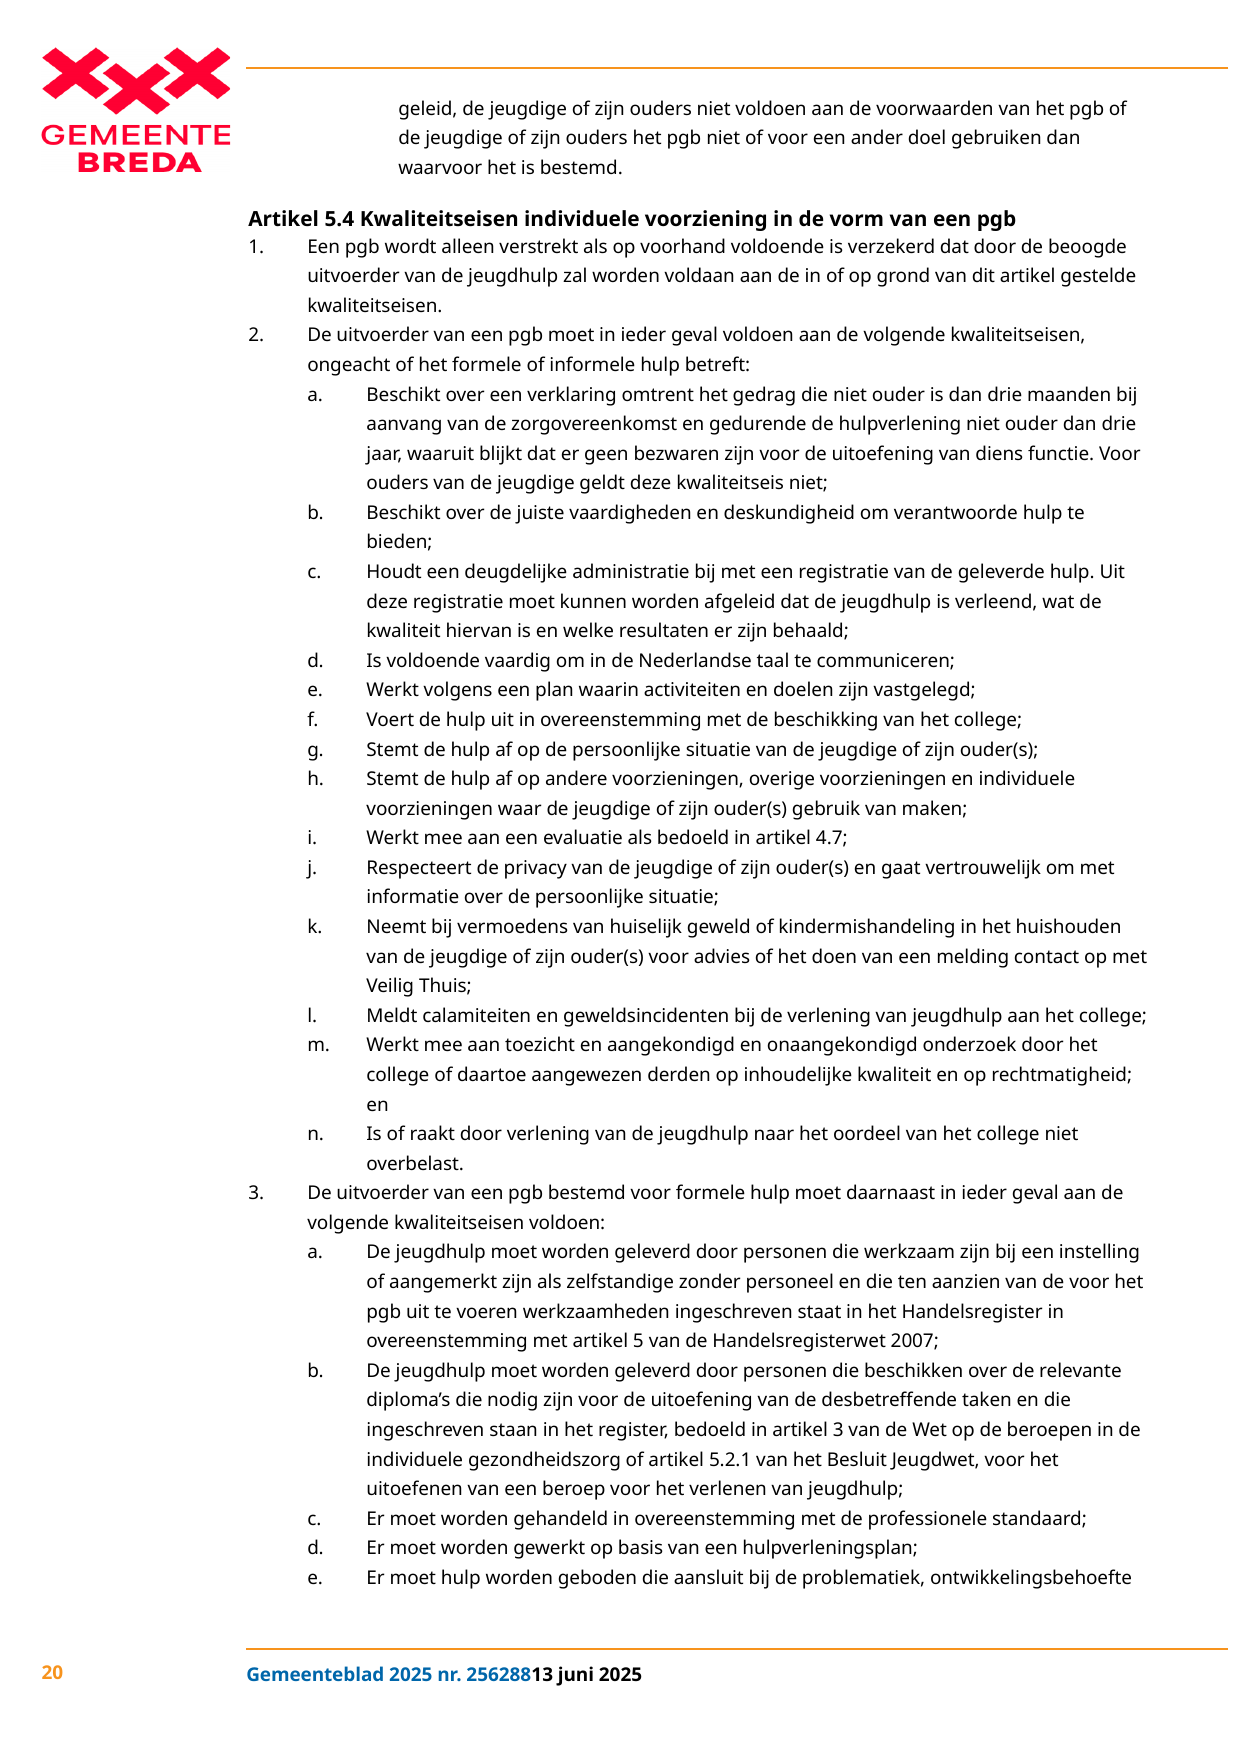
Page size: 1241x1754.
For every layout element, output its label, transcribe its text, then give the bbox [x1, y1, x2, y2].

list Er moet worden gewerkt op basis van een hulpverleningsplan; [307, 1534, 1152, 1560]
list Stemt de hulp af op andere voorzieningen, overige voorzieningen en individuele voorzieningen waar de jeugdige of zijn ouder(s) gebruik van maken; [307, 765, 1152, 821]
list Respecteert de privacy van de jeugdige of zijn ouder(s) en gaat vertrouwelijk om met informatie over de persoonlijke situatie; [307, 854, 1152, 909]
list Is of raakt door verlening van de jeugdhulp naar het oordeel van het college niet overbelast. [307, 1120, 1152, 1176]
text Artikel 5.4 Kwaliteitseisen individuele voorziening in de vorm van een pgb [248, 204, 1152, 233]
list Een pgb wordt alleen verstrekt als op voorhand voldoende is verzekerd dat door de beoogde uitvoerder van de jeugdhulp zal worden voldaan aan de in of op grond van dit artikel gestelde kwaliteitseisen. [248, 233, 1152, 318]
list Werkt volgens een plan waarin activiteiten en doelen zijn vastgelegd; [307, 677, 1152, 702]
list Er moet worden gehandeld in overeenstemming met de professionele standaard; [307, 1505, 1152, 1531]
list Stemt de hulp af op de persoonlijke situatie van de jeugdige of zijn ouder(s); [307, 736, 1152, 761]
list De uitvoerder van een pgb bestemd voor formele hulp moet daarnaast in ieder geval aan de volgende kwaliteitseisen voldoen: [248, 1179, 1152, 1235]
list geleid, de jeugdige of zijn ouders niet voldoen aan de voorwaarden van het pgb of de jeugdige of zijn ouders het pgb niet of voor een ander doel gebruiken dan waarvoor het is bestemd. [361, 95, 1152, 180]
list De uitvoerder van een pgb moet in ieder geval voldoen aan de volgende kwaliteitseisen, ongeacht of het formele of informele hulp betreft: [248, 322, 1152, 377]
list Beschikt over de juiste vaardigheden en deskundigheid om verantwoorde hulp te bieden; [307, 499, 1152, 554]
list De jeugdhulp moet worden geleverd door personen die werkzaam zijn bij een instelling of aangemerkt zijn als zelfstandige zonder personeel en die ten aanzien van de voor het pgb uit te voeren werkzaamheden ingeschreven staat in het Handelsregister in overeenstemming met artikel 5 van de Handelsregisterwet 2007; [307, 1239, 1152, 1353]
list Werkt mee aan toezicht en aangekondigd en onaangekondigd onderzoek door het college of daartoe aangewezen derden op inhoudelijke kwaliteit en op rechtmatigheid; en [307, 1032, 1152, 1116]
list De jeugdhulp moet worden geleverd door personen die beschikken over de relevante diploma’s die nodig zijn voor de uitoefening van de desbetreffende taken en die ingeschreven staan in het register, bedoeld in artikel 3 van de Wet op de beroepen in de individuele gezondheidszorg of artikel 5.2.1 van het Besluit Jeugdwet, voor het uitoefenen van een beroep voor het verlenen van jeugdhulp; [307, 1357, 1152, 1501]
list Neemt bij vermoedens van huiselijk geweld of kindermishandeling in het huishouden van de jeugdige of zijn ouder(s) voor advies of het doen van een melding contact op met Veilig Thuis; [307, 913, 1152, 998]
picture [41, 47, 231, 172]
list Werkt mee aan een evaluatie als bedoeld in artikel 4.7; [307, 824, 1152, 850]
list Er moet hulp worden geboden die aansluit bij de problematiek, ontwikkelingsbehoefte [307, 1564, 1152, 1590]
list Houdt een deugdelijke administratie bij met een registratie van de geleverde hulp. Uit deze registratie moet kunnen worden afgeleid dat de jeugdhulp is verleend, wat de kwaliteit hiervan is en welke resultaten er zijn behaald; [307, 558, 1152, 643]
list Is voldoende vaardig om in de Nederlandse taal te communiceren; [307, 647, 1152, 673]
list Beschikt over een verklaring omtrent het gedrag die niet ouder is dan drie maanden bij aanvang van de zorgovereenkomst en gedurende de hulpverlening niet ouder dan drie jaar, waaruit blijkt dat er geen bezwaren zijn voor de uitoefening van diens functie. Voor ouders van de jeugdige geldt deze kwaliteitseis niet; [307, 381, 1152, 495]
list Voert de hulp uit in overeenstemming met de beschikking van het college; [307, 706, 1152, 732]
list Meldt calamiteiten en geweldsincidenten bij de verlening van jeugdhulp aan het college; [307, 1002, 1152, 1028]
